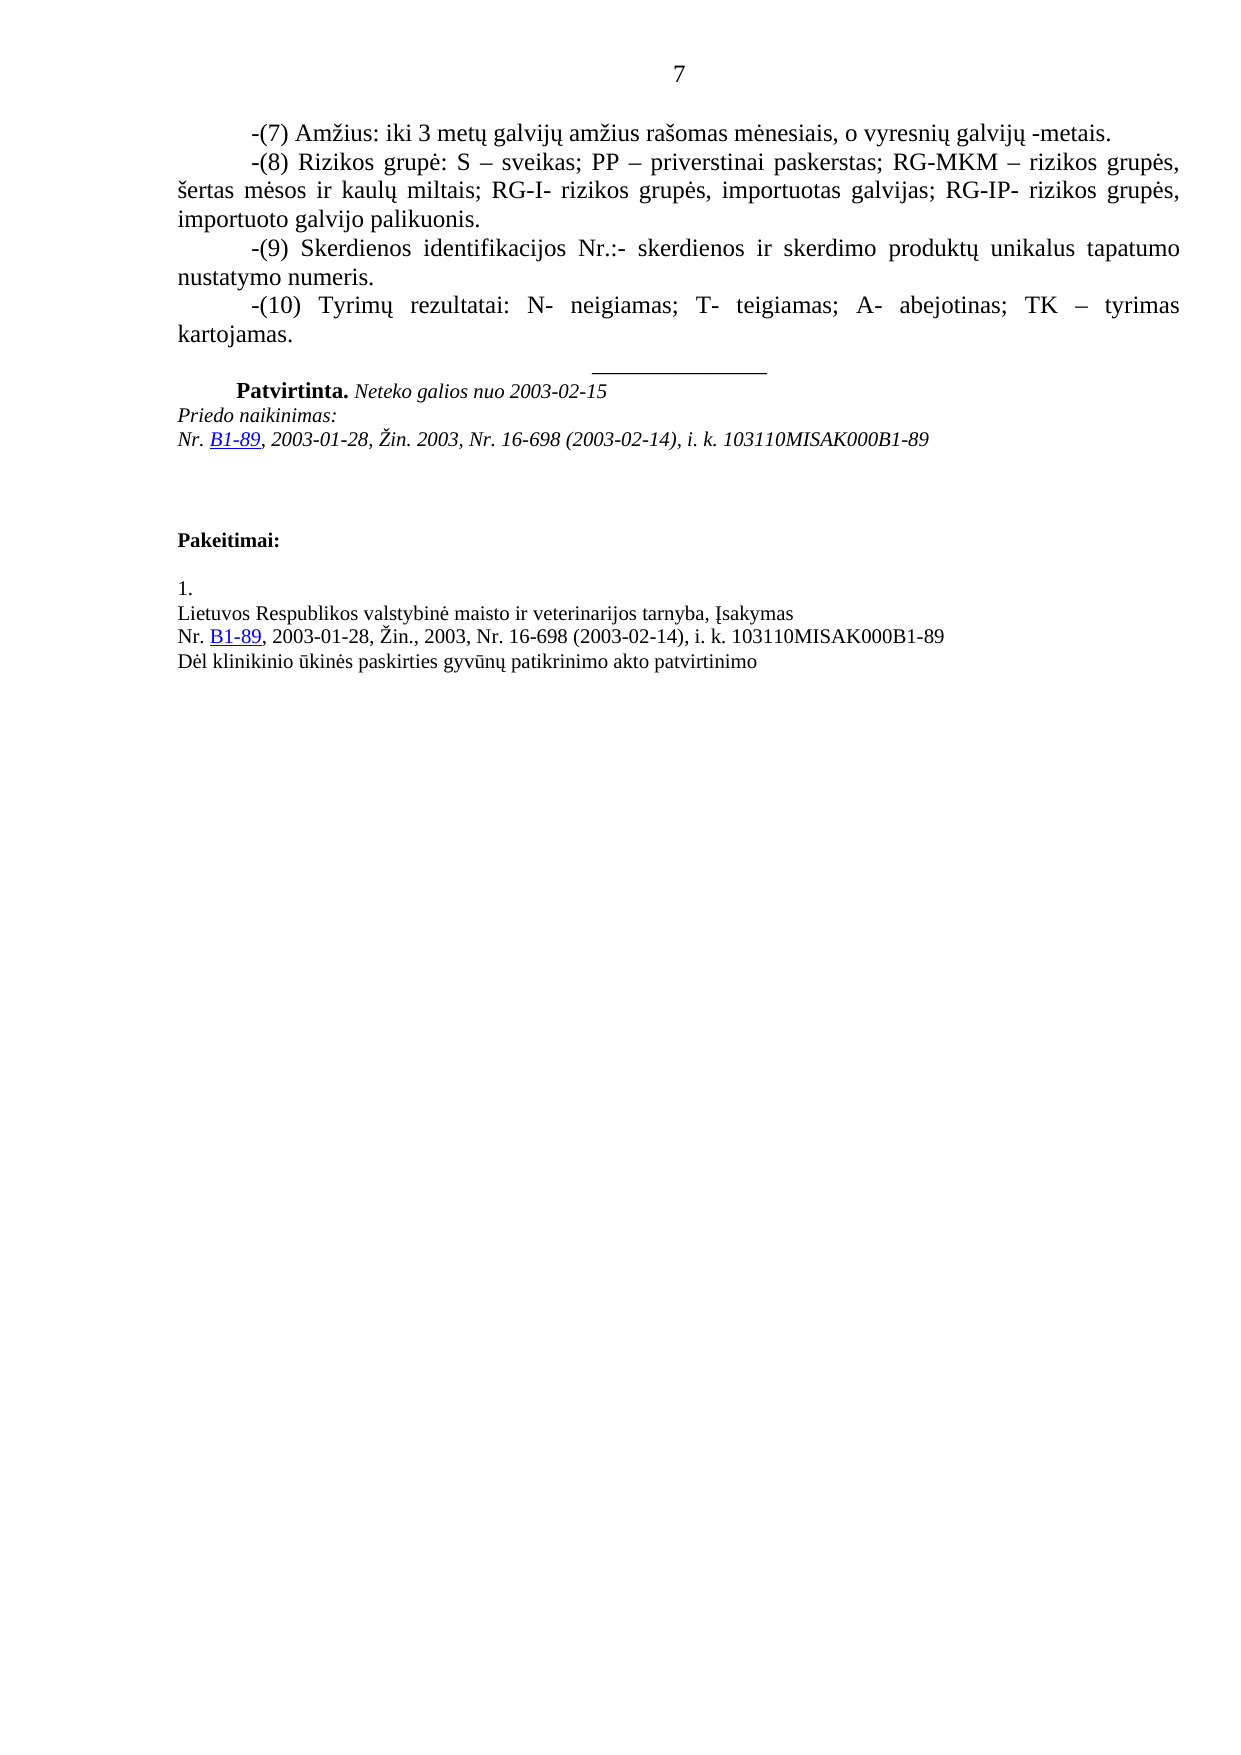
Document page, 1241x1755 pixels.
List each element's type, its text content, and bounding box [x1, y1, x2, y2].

text -(10) Tyrimų rezultatai: N- neigiamas; T- teigiamas; A- abejotinas; TK – tyrimas kartojamas. [177, 291, 1181, 348]
text Priedo naikinimas: [177, 403, 1181, 427]
text -(7) Amžius: iki 3 metų galvijų amžius rašomas mėnesiais, o vyresnių galvijų -metais. [177, 118, 1181, 147]
text Patvirtinta. Neteko galios nuo 2003-02-15 [177, 377, 1181, 403]
text -(9) Skerdienos identifikacijos Nr.:- skerdienos ir skerdimo produktų unikalus tapatumo nustatymo numeris. [177, 233, 1181, 291]
text Lietuvos Respublikos valstybinė maisto ir veterinarijos tarnyba, Įsakymas [177, 600, 1181, 624]
text Pakeitimai: [177, 528, 1181, 552]
text -(8) Rizikos grupė: S – sveikas; PP – priverstinai paskerstas; RG-MKM – rizikos grupės, šertas mėsos ir kaulų miltais; RG-I- rizikos grupės, importuotas galvijas; RG-IP- rizikos grupės, importuoto galvijo palikuonis. [177, 147, 1181, 233]
text Nr. B1-89, 2003-01-28, Žin. 2003, Nr. 16-698 (2003-02-14), i. k. 103110MISAK000B1-89 [177, 427, 1181, 451]
text Dėl klinikinio ūkinės paskirties gyvūnų patikrinimo akto patvirtinimo [177, 648, 1181, 673]
text 1. [177, 576, 1181, 600]
text Nr. B1-89, 2003-01-28, Žin., 2003, Nr. 16-698 (2003-02-14), i. k. 103110MISAK000B1-89 [177, 624, 1181, 648]
text ______________ [177, 348, 1181, 377]
